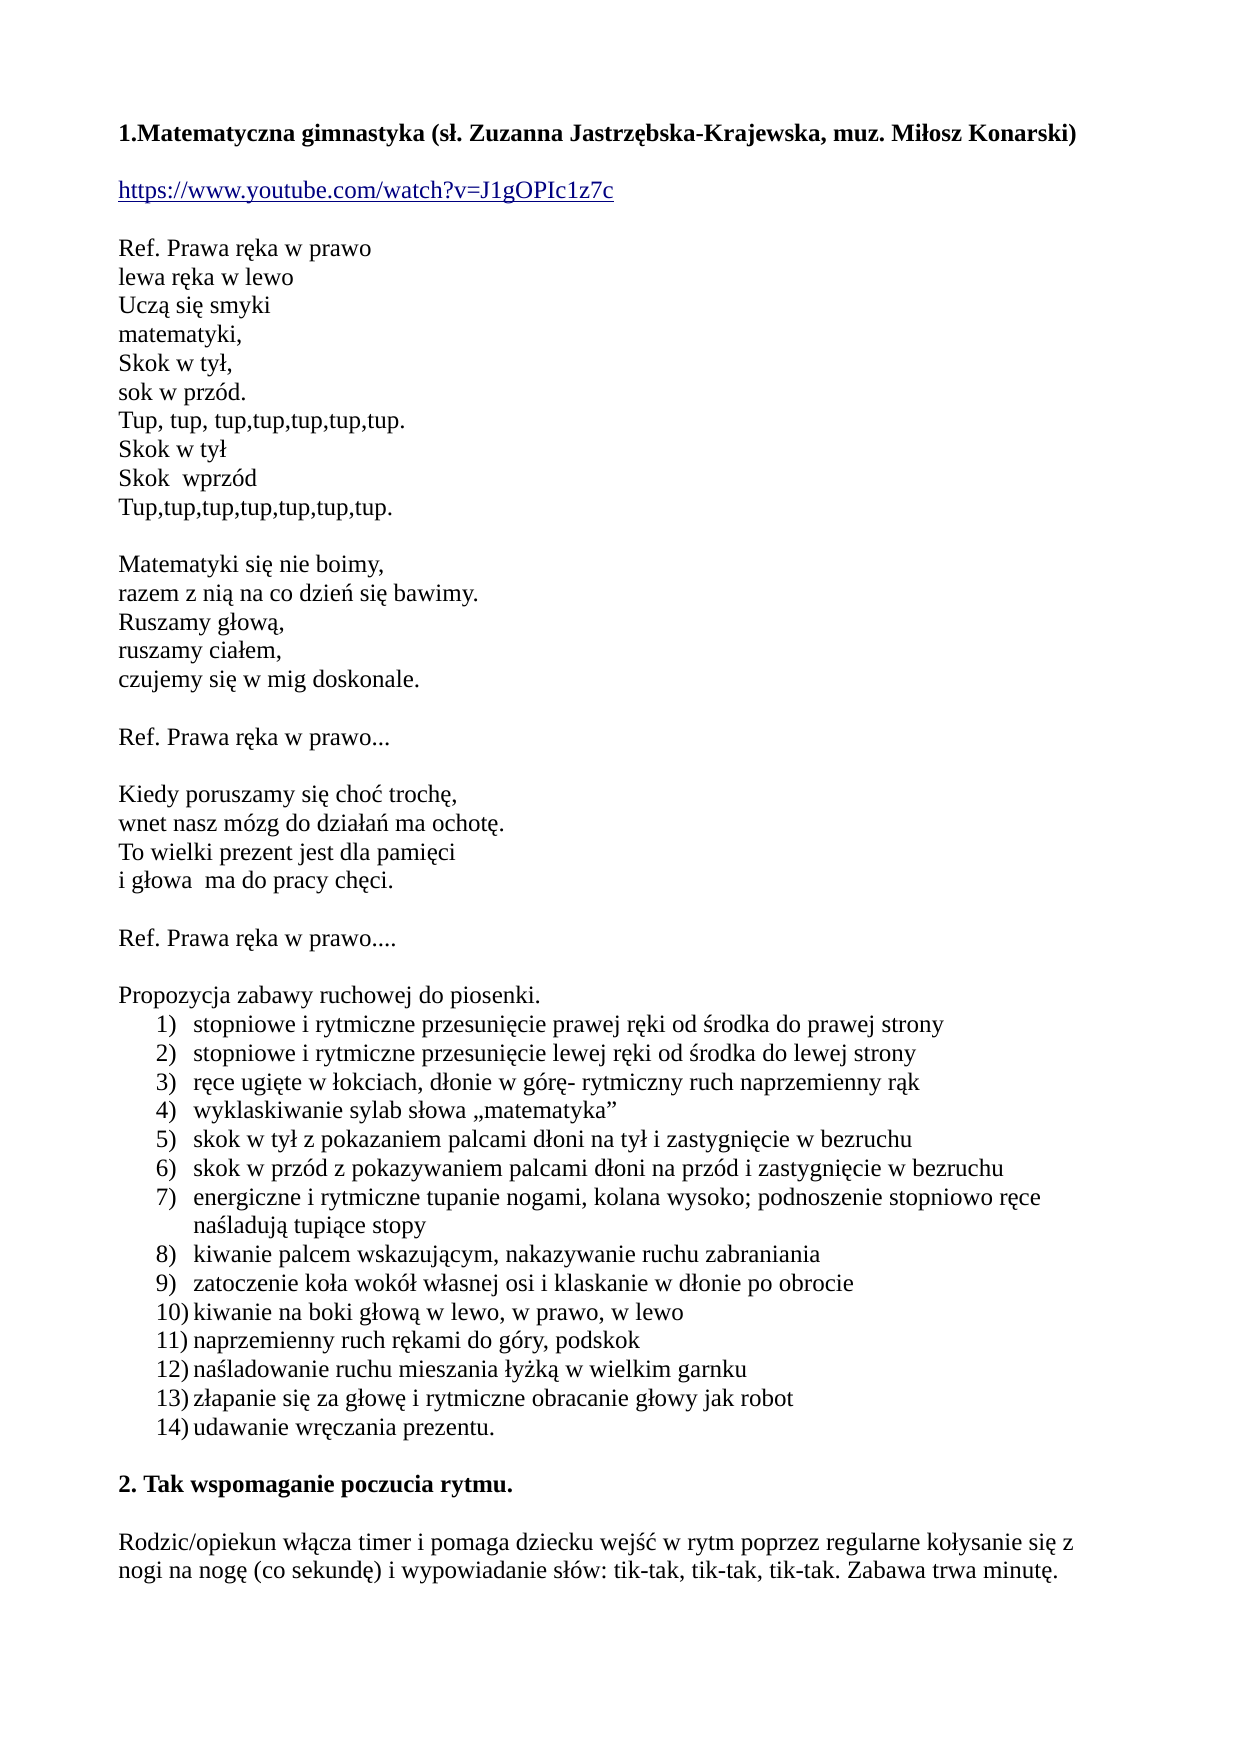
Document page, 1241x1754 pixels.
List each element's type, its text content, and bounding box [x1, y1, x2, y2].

text https://www.youtube.com/watch?v=J1gOPIc1z7c [118, 176, 1122, 204]
text czujemy się w mig doskonale. [118, 664, 1122, 693]
list stopniowe i rytmiczne przesunięcie lewej ręki od środka do lewej strony [156, 1038, 1122, 1067]
list skok w tył z pokazaniem palcami dłoni na tył i zastygnięcie w bezruchu [156, 1124, 1122, 1153]
text Skok w tył [118, 434, 1122, 463]
list ręce ugięte w łokciach, dłonie w górę- rytmiczny ruch naprzemienny rąk [156, 1067, 1122, 1096]
list naprzemienny ruch rękami do góry, podskok [156, 1326, 1122, 1354]
text razem z nią na co dzień się bawimy. [118, 578, 1122, 607]
text 2. Tak wspomaganie poczucia rytmu. [118, 1469, 1122, 1498]
list naśladowanie ruchu mieszania łyżką w wielkim garnku [156, 1354, 1122, 1383]
text Ref. Prawa ręka w prawo.... [118, 923, 1122, 952]
text Ref. Prawa ręka w prawo... [118, 722, 1122, 751]
text Ref. Prawa ręka w prawo [118, 233, 1122, 262]
text Tup, tup, tup,tup,tup,tup,tup. [118, 406, 1122, 434]
list wyklaskiwanie sylab słowa „matematyka” [156, 1096, 1122, 1124]
list kiwanie na boki głową w lewo, w prawo, w lewo [156, 1297, 1122, 1326]
text Kiedy poruszamy się choć trochę, [118, 779, 1122, 808]
text i głowa ma do pracy chęci. [118, 866, 1122, 894]
text To wielki prezent jest dla pamięci [118, 837, 1122, 866]
list udawanie wręczania prezentu. [156, 1412, 1122, 1441]
list kiwanie palcem wskazującym, nakazywanie ruchu zabraniania [156, 1239, 1122, 1268]
text Tup,tup,tup,tup,tup,tup,tup. [118, 492, 1122, 521]
list energiczne i rytmiczne tupanie nogami, kolana wysoko; podnoszenie stopniowo ręce naśladują tupiące stopy [156, 1182, 1122, 1239]
text Uczą się smyki [118, 291, 1122, 319]
list zatoczenie koła wokół własnej osi i klaskanie w dłonie po obrocie [156, 1268, 1122, 1297]
text ruszamy ciałem, [118, 636, 1122, 664]
text Propozycja zabawy ruchowej do piosenki. [118, 981, 1122, 1009]
list złapanie się za głowę i rytmiczne obracanie głowy jak robot [156, 1383, 1122, 1412]
text Skok wprzód [118, 463, 1122, 492]
text Rodzic/opiekun włącza timer i pomaga dziecku wejść w rytm poprzez regularne kołysanie się z nogi na nogę (co sekundę) i wypowiadanie słów: tik-tak, tik-tak, tik-tak. Zabawa trwa minutę. [118, 1527, 1122, 1584]
text lewa ręka w lewo [118, 262, 1122, 291]
text Matematyki się nie boimy, [118, 549, 1122, 578]
list skok w przód z pokazywaniem palcami dłoni na przód i zastygnięcie w bezruchu [156, 1153, 1122, 1182]
text 1.Matematyczna gimnastyka (sł. Zuzanna Jastrzębska-Krajewska, muz. Miłosz Konarski) [118, 118, 1122, 147]
text wnet nasz mózg do działań ma ochotę. [118, 808, 1122, 837]
text matematyki, [118, 319, 1122, 348]
text Ruszamy głową, [118, 607, 1122, 636]
text Skok w tył, [118, 348, 1122, 377]
list stopniowe i rytmiczne przesunięcie prawej ręki od środka do prawej strony [156, 1009, 1122, 1038]
text sok w przód. [118, 377, 1122, 406]
